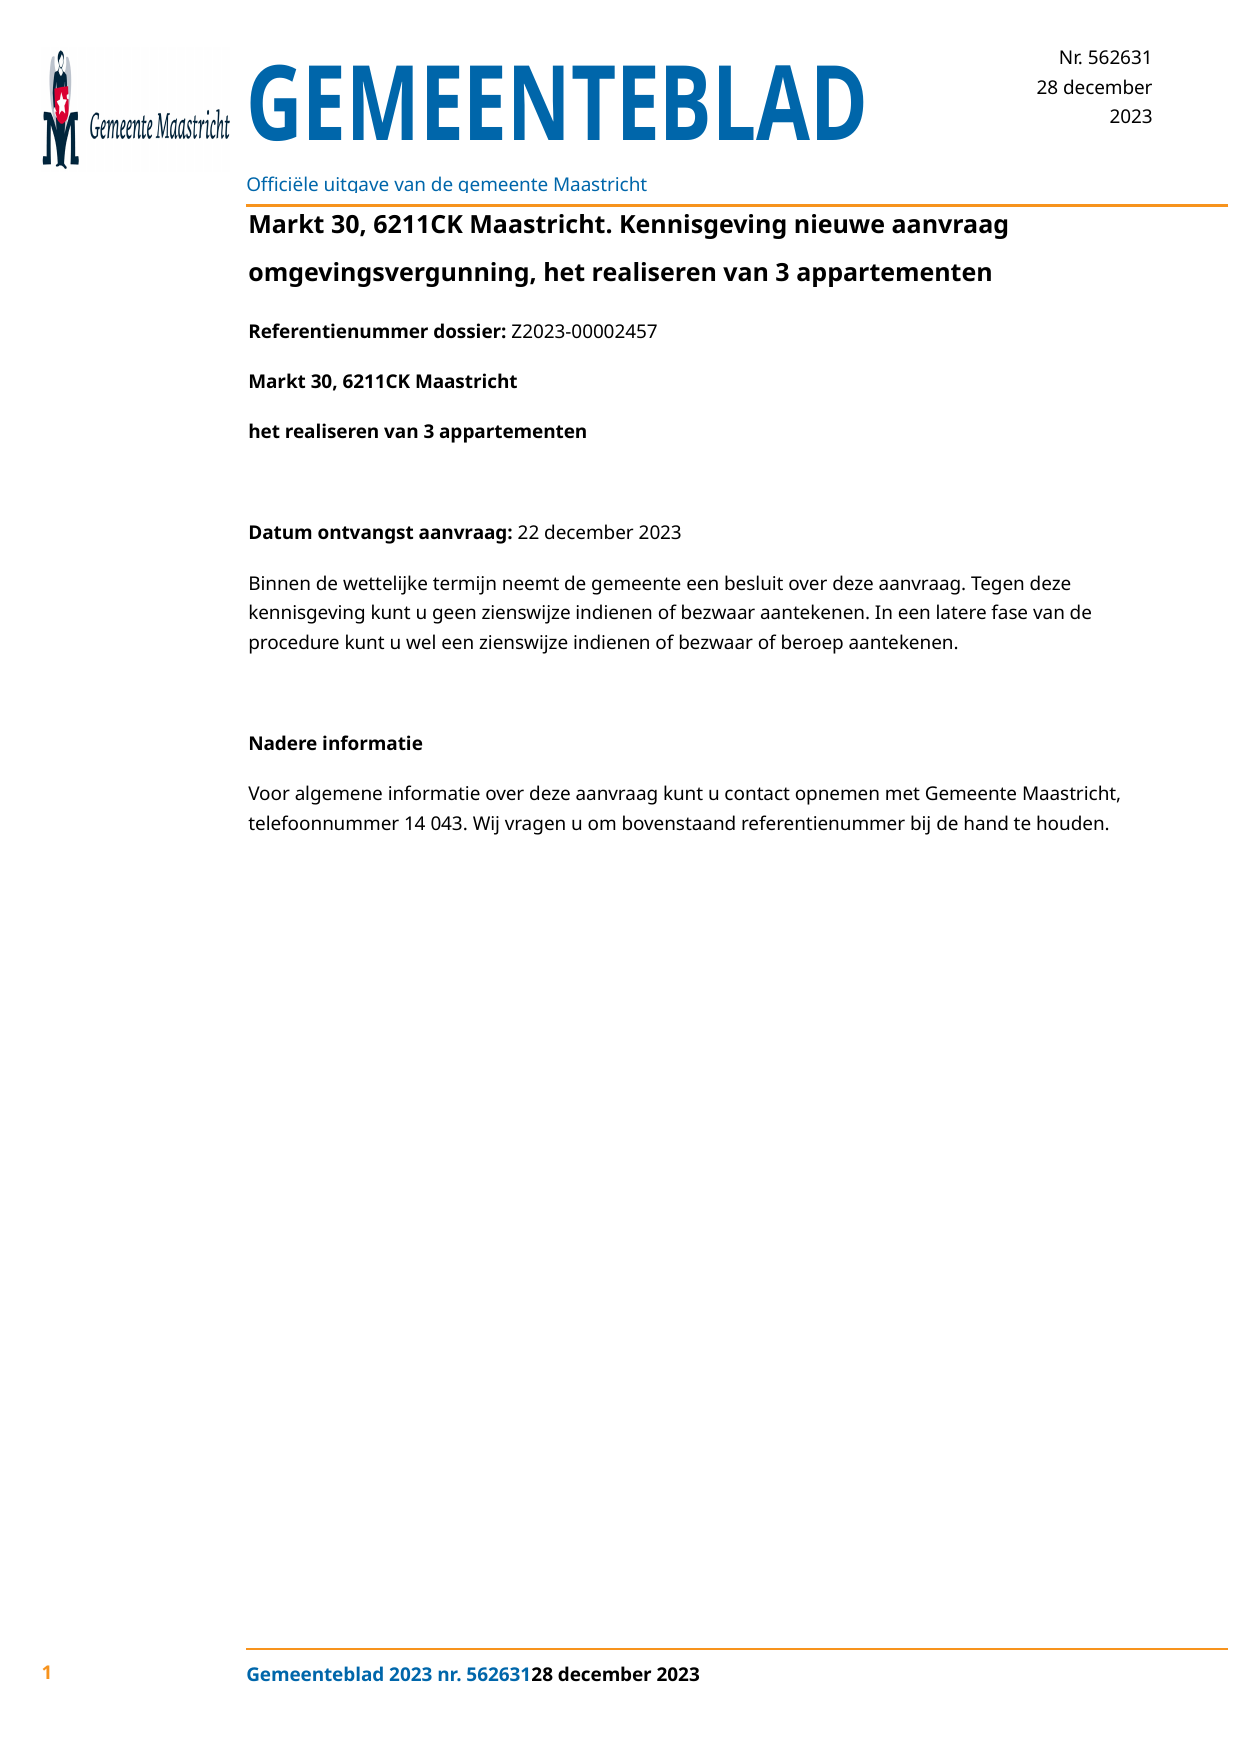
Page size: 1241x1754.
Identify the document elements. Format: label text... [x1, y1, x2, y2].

text het realiseren van 3 appartementen [248, 419, 1152, 444]
text Nadere informatie [248, 730, 1152, 756]
text Voor algemene informatie over deze aanvraag kunt u contact opnemen met Gemeente Maastricht, telefoonnummer 14 043. Wij vragen u om bovenstaand referentienummer bij de hand te houden. [248, 780, 1152, 836]
text Referentienummer dossier: Z2023-00002457 [248, 318, 1152, 344]
text Binnen de wettelijke termijn neemt de gemeente een besluit over deze aanvraag. Tegen deze kennisgeving kunt u geen zienswijze indienen of bezwaar aantekenen. In een latere fase van de procedure kunt u wel een zienswijze indienen of bezwaar of beroep aantekenen. [248, 570, 1152, 655]
text Datum ontvangst aanvraag: 22 december 2023 [248, 519, 1152, 545]
picture [41, 47, 231, 172]
text Markt 30, 6211CK Maastricht [248, 368, 1152, 394]
text Markt 30, 6211CK Maastricht. Kennisgeving nieuwe aanvraag omgevingsvergunning, het realiseren van 3 appartementen [248, 207, 1152, 288]
